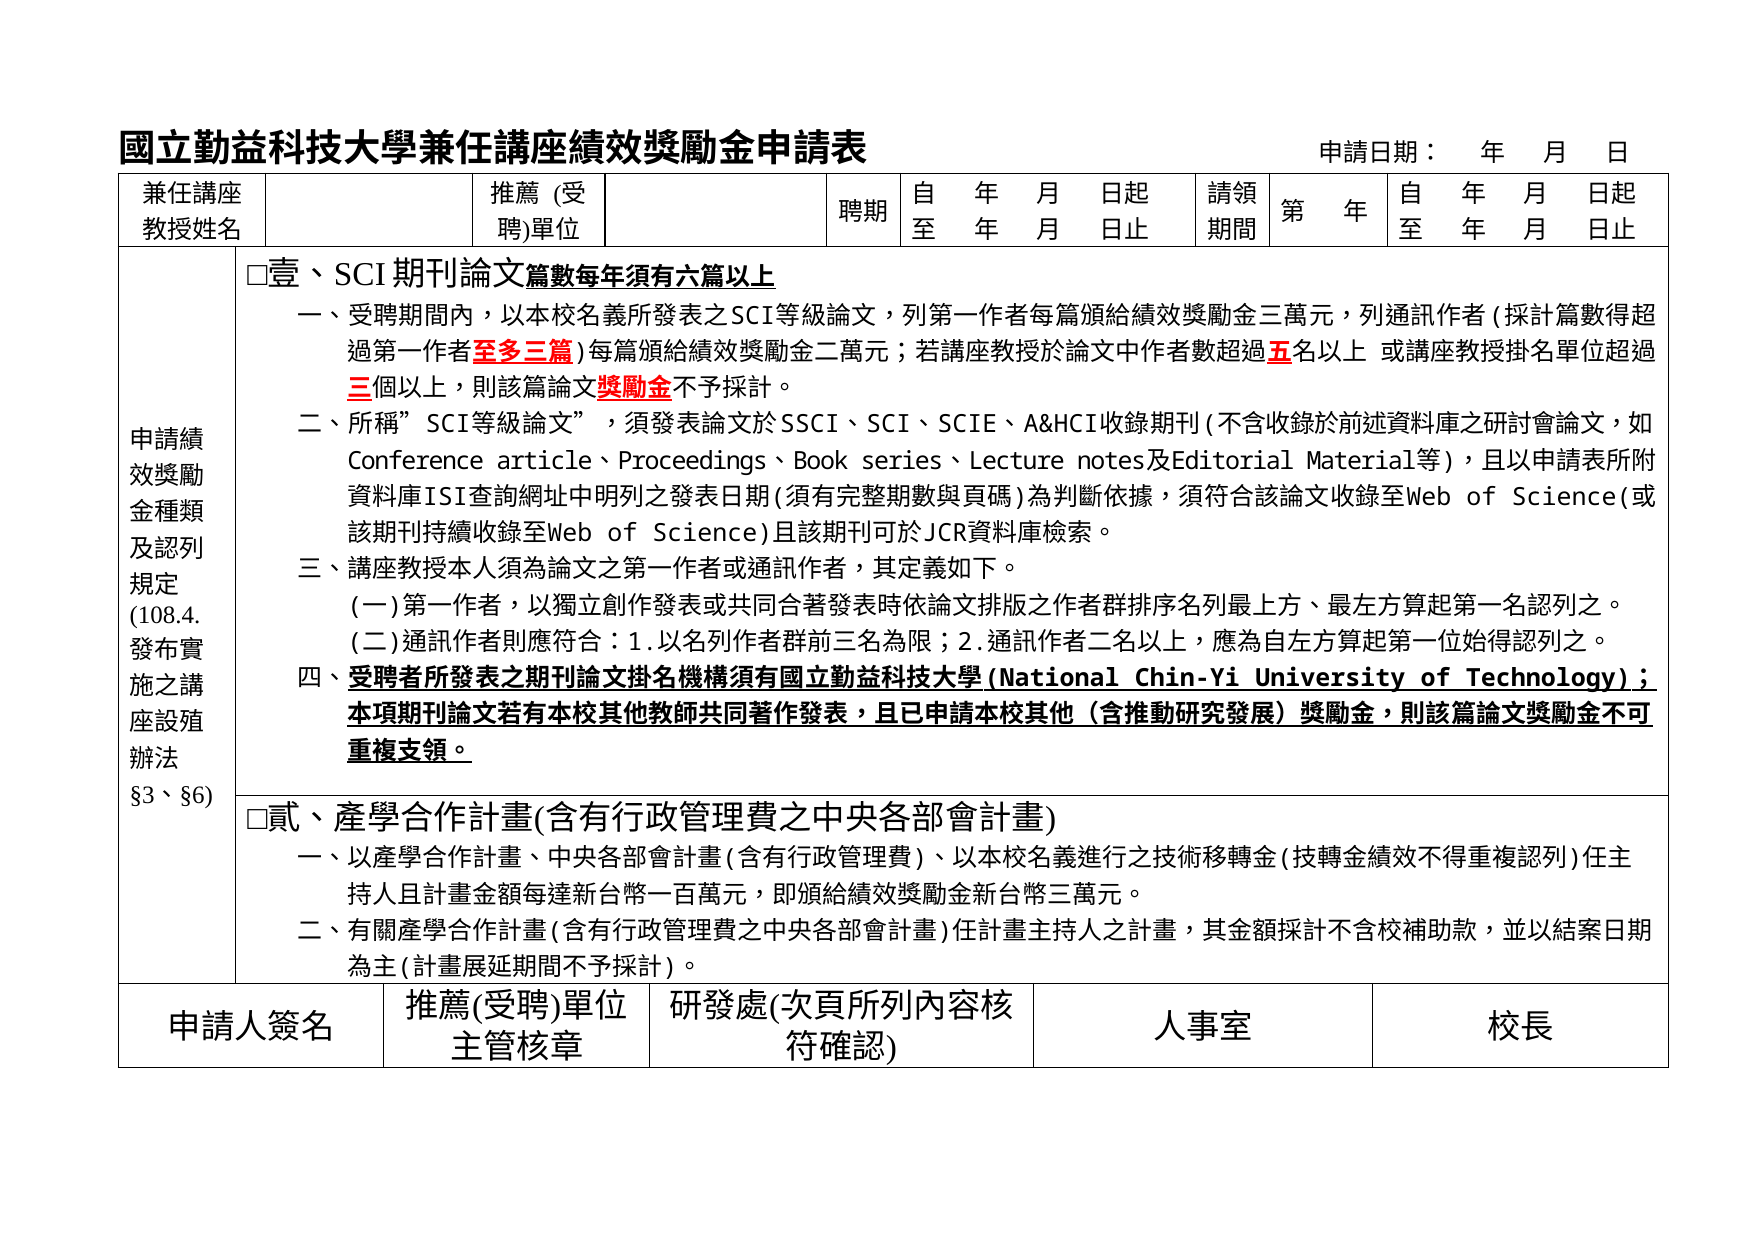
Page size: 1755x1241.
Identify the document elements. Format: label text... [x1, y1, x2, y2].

table_cell 人事室 [1034, 984, 1372, 1067]
table_header 自 年 月 日起 至 年 月 日止 [901, 174, 1195, 246]
table_cell 申請績效獎勵金種類及認列規定(108.4.發布實施之講座設殖辦法§3、§6) [119, 247, 235, 983]
table_header 請領 期間 [1196, 174, 1269, 246]
table_header 兼任講座教授姓名 [119, 174, 265, 246]
text 國立勤益科技大學兼任講座績效獎勵金申請表 申請日期： 年 月 日 [118, 118, 1636, 172]
table_header [266, 174, 472, 246]
table_cell 校長 [1373, 984, 1668, 1067]
table_header [606, 174, 826, 246]
table_header 第 年 [1270, 174, 1387, 246]
table_cell 推薦(受聘)單位主管核章 [384, 984, 649, 1067]
table_header 推薦 (受聘)單位 [473, 174, 604, 246]
table_header 聘期 [827, 174, 900, 246]
table_cell □貳、產學合作計畫(含有行政管理費之中央各部會計畫) 一、以產學合作計畫、中央各部會計畫(含有行政管理費)、以本校名義進行之技術移轉金(技轉金績效不得重複認列)任主持人且計畫金額每達新台幣一百萬元，即頒給績效獎勵金新台幣三萬元。 二、有關產學合作計畫(含有行政管理費之中央各部會計畫)任計畫主持人之計畫，其金額採計不含校補助款，並以結案日期為主(計畫展延期間不予採計)。 [236, 796, 1668, 983]
table_cell 申請人簽名 [119, 984, 383, 1067]
table_cell □壹、SCI期刊論文篇數每年須有六篇以上 一、受聘期間內，以本校名義所發表之SCI等級論文，列第一作者每篇頒給績效獎勵金三萬元，列通訊作者(採計篇數得超過第一作者至多三篇)每篇頒給績效獎勵金二萬元；若講座教授於論文中作者數超過五名以上 或講座教授掛名單位超過三個以上，則該篇論文獎勵金不予採計。 二、所稱”SCI等級論文”，須發表論文於SSCI、SCI、SCIE、A&HCI收錄期刊(不含收錄於前述資料庫之研討會論文，如Conference article、Proceedings、Book series、Lecture notes及Editorial Material等)，且以申請表所附資料庫ISI查詢網址中明列之發表日期(須有完整期數與頁碼)為判斷依據，須符合該論文收錄至Web of Science(或該期刊持續收錄至Web of Science)且該期刊可於JCR資料庫檢索。 三、講座教授本人須為論文之第一作者或通訊作者，其定義如下。 (一)第一作者，以獨立創作發表或共同合著發表時依論文排版之作者群排序名列最上方、最左方算起第一名認列之。 (二)通訊作者則應符合：1.以名列作者群前三名為限；2.通訊作者二名以上，應為自左方算起第一位始得認列之。 四、受聘者所發表之期刊論文掛名機構須有國立勤益科技大學(National Chin-Yi University of Technology)；本項期刊論文若有本校其他教師共同著作發表，且已申請本校其他（含推動研究發展）獎勵金，則該篇論文獎勵金不可重複支領。 [236, 247, 1668, 795]
table_header 自 年 月 日起 至 年 月 日止 [1388, 174, 1668, 246]
table_cell 研發處(次頁所列內容核符確認) [650, 984, 1033, 1067]
